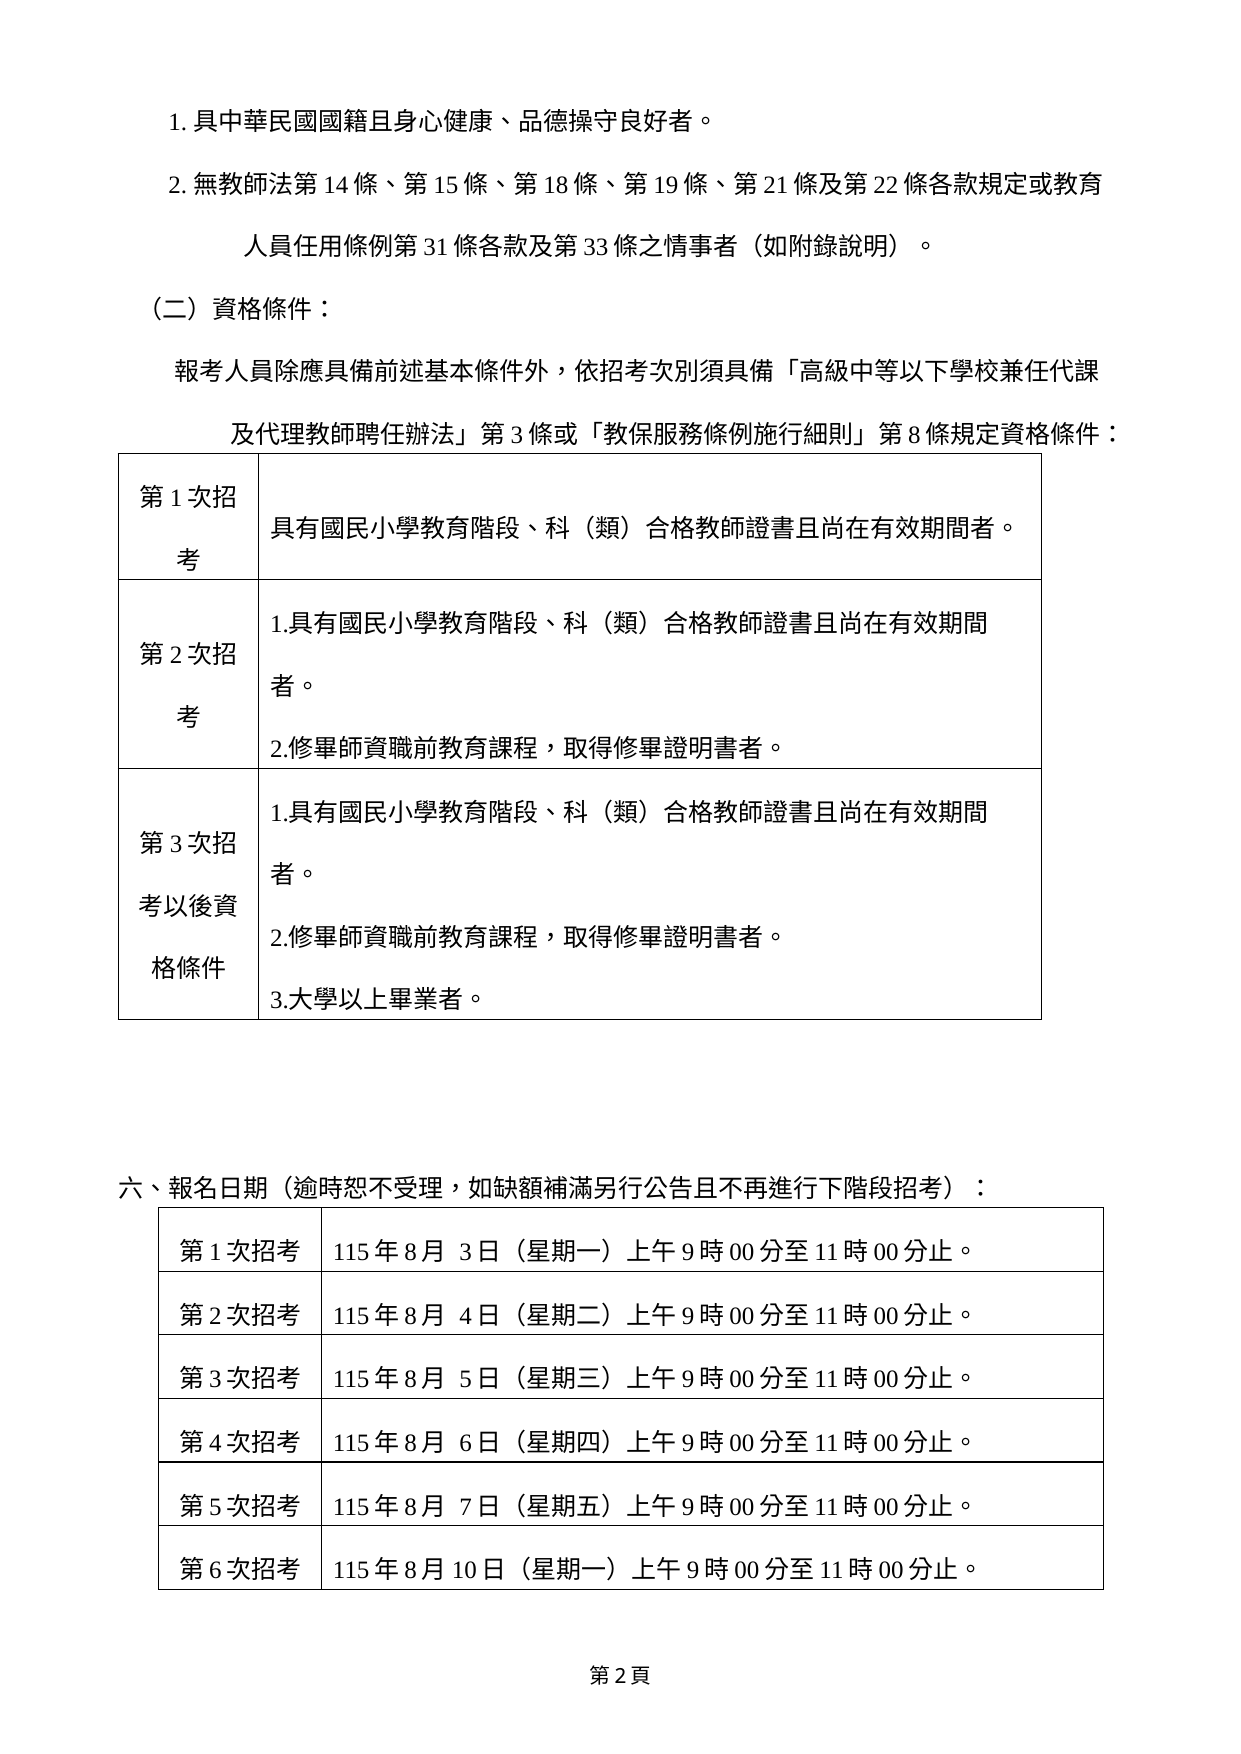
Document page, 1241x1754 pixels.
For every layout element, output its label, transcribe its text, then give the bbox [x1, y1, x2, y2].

table_cell 115年8月 7日（星期五）上午9時00分至11時00分止。 [322, 1463, 1103, 1525]
text 2. 無教師法第14條、第15條、第18條、第19條、第21條及第22條各款規定或教育人員任用條例第31條各款及第33條之情事者（如附錄說明）。 [118, 141, 1122, 266]
text 1. 具中華民國國籍且身心健康、品德操守良好者。 [118, 78, 1122, 141]
table_cell 1.具有國民小學教育階段、科（類）合格教師證書且尚在有效期間者。 2.修畢師資職前教育課程，取得修畢證明書者。 [259, 580, 1041, 768]
table_header 第1次招考 [159, 1208, 321, 1271]
table_cell 第4次招考 [159, 1399, 321, 1461]
text 六、報名日期（逾時恕不受理，如缺額補滿另行公告且不再進行下階段招考）： [118, 1145, 1122, 1207]
table_header 115年8月 3日（星期一）上午9時00分至11時00分止。 [322, 1208, 1103, 1271]
table_cell 第3次招考 [159, 1335, 321, 1398]
table_header 第1次招考 [119, 454, 258, 579]
table_cell 第5次招考 [159, 1463, 321, 1525]
table_cell 第2次招考 [159, 1272, 321, 1334]
table_cell 115年8月 5日（星期三）上午9時00分至11時00分止。 [322, 1335, 1103, 1398]
table_cell 115年8月 6日（星期四）上午9時00分至11時00分止。 [322, 1399, 1103, 1461]
table_cell 115年8月 4日（星期二）上午9時00分至11時00分止。 [322, 1272, 1103, 1334]
table_cell 第6次招考 [159, 1526, 321, 1588]
table_header 具有國民小學教育階段、科（類）合格教師證書且尚在有效期間者。 [259, 454, 1041, 579]
text 報考人員除應具備前述基本條件外，依招考次別須具備「高級中等以下學校兼任代課及代理教師聘任辦法」第3條或「教保服務條例施行細則」第8條規定資格條件： [118, 328, 1122, 453]
table_cell 第2次招考 [119, 580, 258, 768]
text （二）資格條件： [118, 266, 1122, 328]
table_cell 1.具有國民小學教育階段、科（類）合格教師證書且尚在有效期間者。 2.修畢師資職前教育課程，取得修畢證明書者。 3.大學以上畢業者。 [259, 769, 1041, 1019]
table_cell 第3次招考以後資格條件 [119, 769, 258, 1019]
table_cell 115年8月10日（星期一）上午9時00分至11時00分止。 [322, 1526, 1103, 1588]
